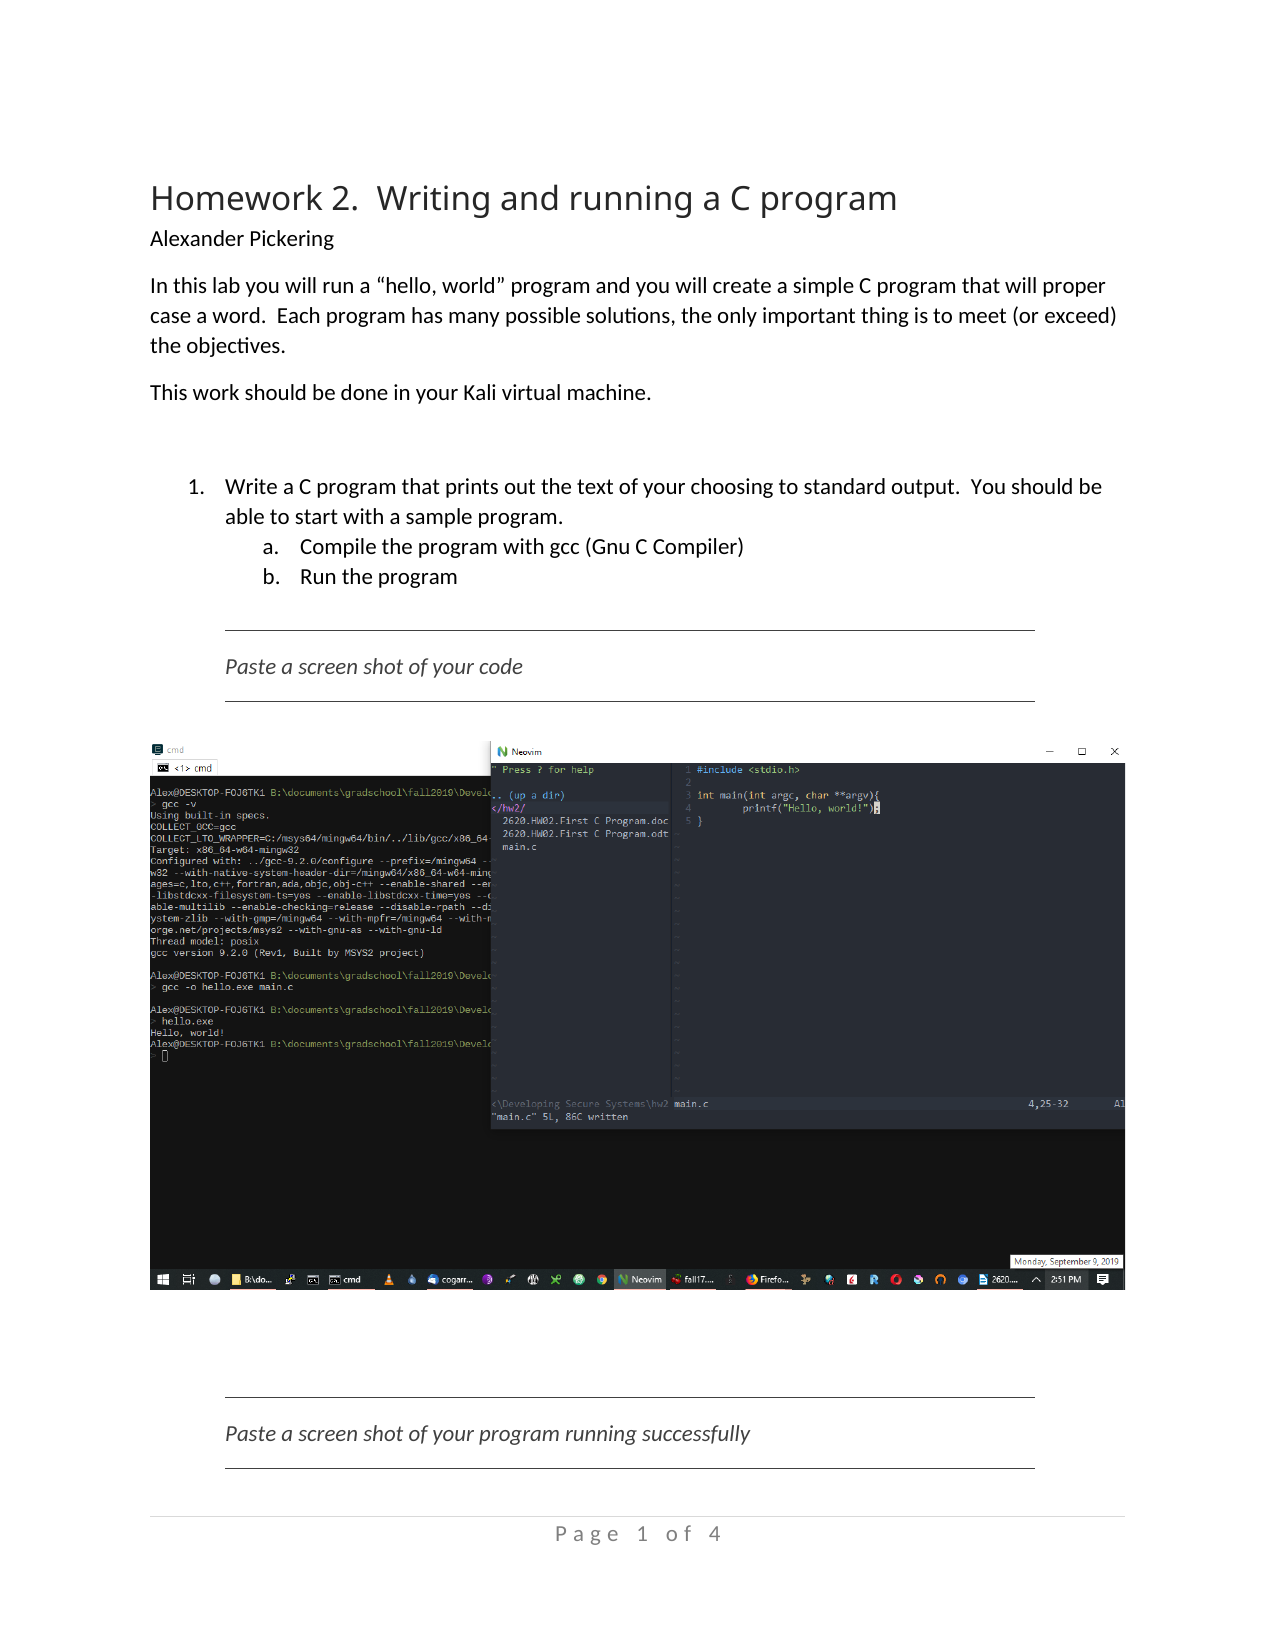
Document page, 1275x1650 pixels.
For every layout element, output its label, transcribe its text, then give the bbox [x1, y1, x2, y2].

subtitle Homework 2. Writing and running a C program [150, 175, 1125, 220]
text Alexander Pickering [150, 224, 1125, 252]
list Write a C program that prints out the text of your choosing to standard output. You should be able to start with a sample program. [187, 472, 1125, 530]
picture [150, 741, 1125, 1290]
list Run the program [262, 562, 1125, 591]
list Compile the program with gcc (Gnu C Compiler) [262, 532, 1125, 560]
text Paste a screen shot of your code [225, 631, 1035, 701]
text Paste a screen shot of your program running successfully [225, 1398, 1035, 1468]
text In this lab you will run a “hello, world” program and you will create a simple C program that will proper case a word. Each program has many possible solutions, the only important thing is to meet (or exceed) the objectives. [150, 271, 1125, 359]
text This work should be done in your Kali virtual machine. [150, 378, 1125, 406]
